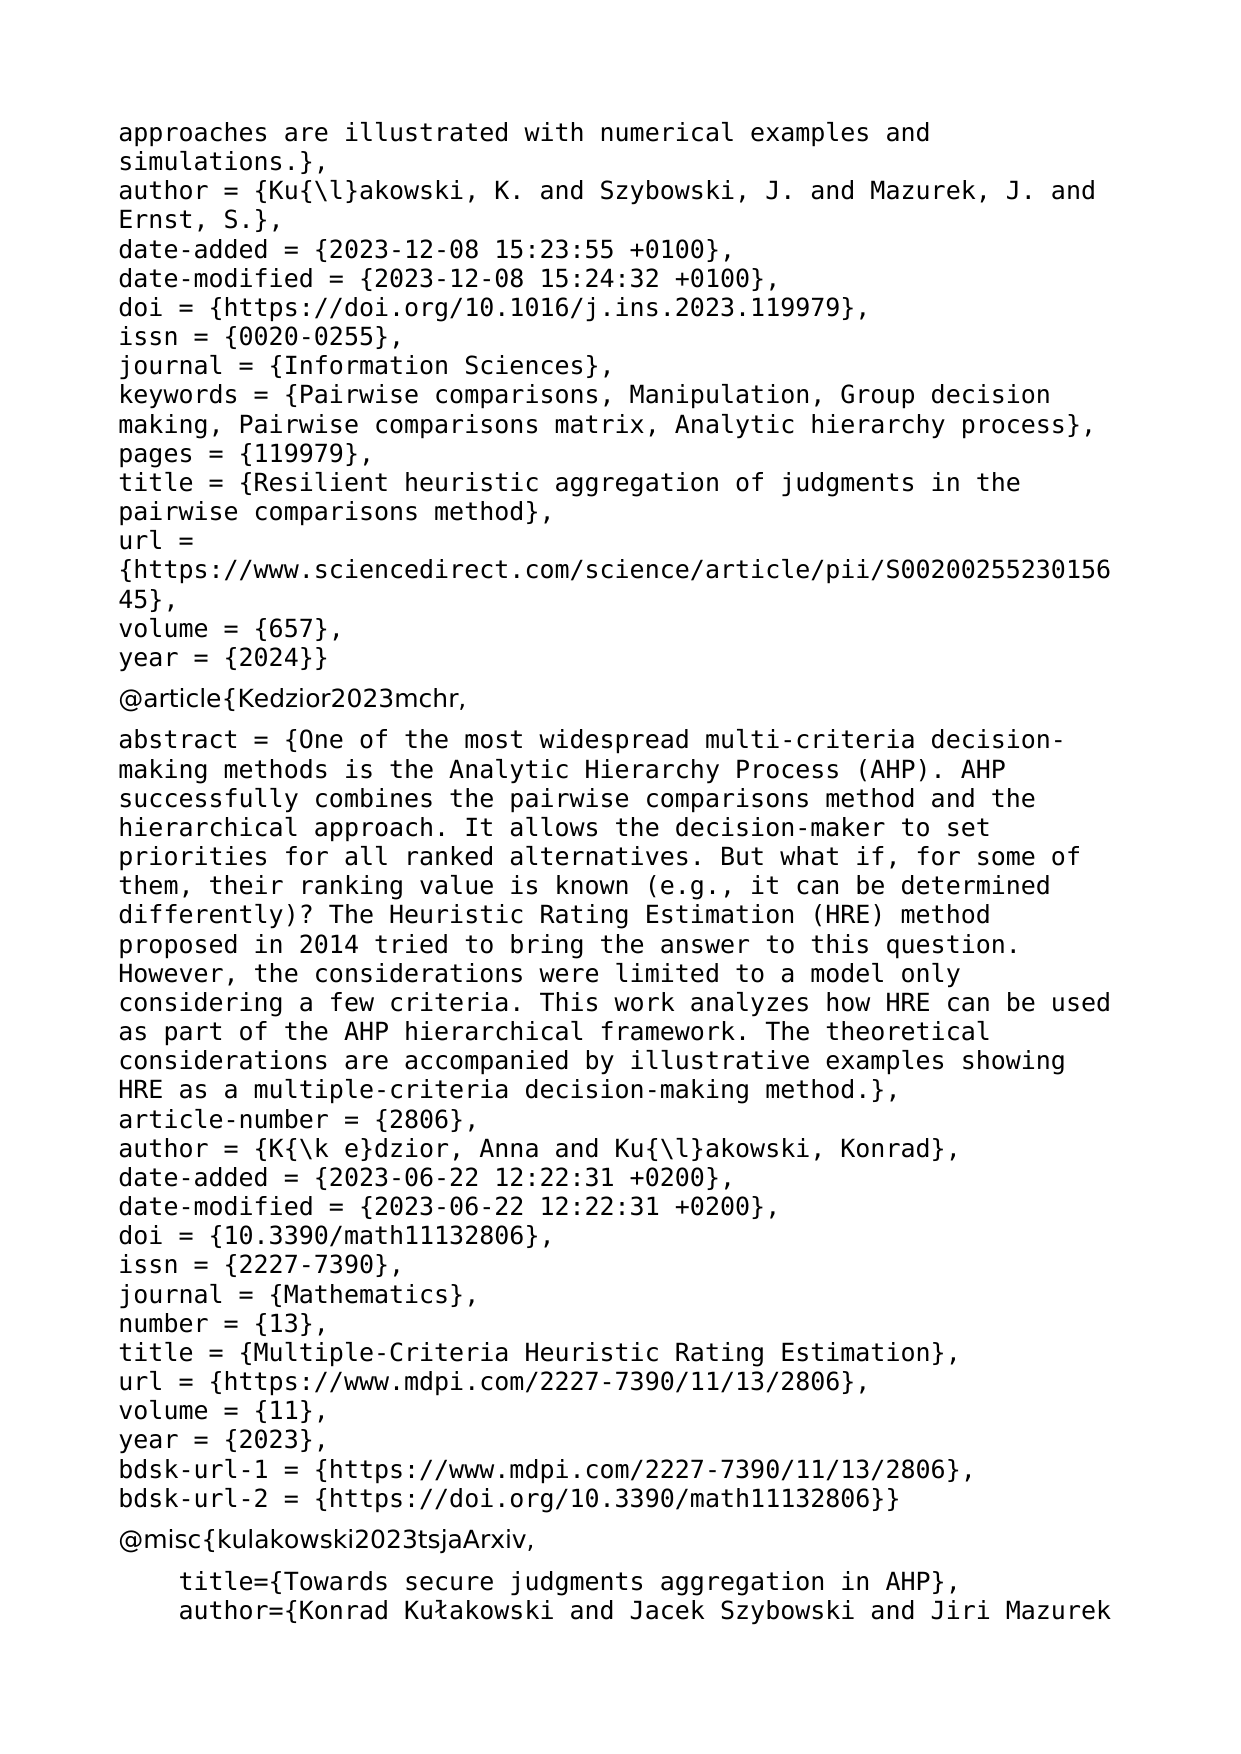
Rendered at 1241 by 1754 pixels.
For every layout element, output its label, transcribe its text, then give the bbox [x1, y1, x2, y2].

text abstract = {One of the most widespread multi-criteria decision-making methods is the Analytic Hierarchy Process (AHP). AHP successfully combines the pairwise comparisons method and the hierarchical approach. It allows the decision-maker to set priorities for all ranked alternatives. But what if, for some of them, their ranking value is known (e.g., it can be determined differently)? The Heuristic Rating Estimation (HRE) method proposed in 2014 tried to bring the answer to this question. However, the considerations were limited to a model only considering a few criteria. This work analyzes how HRE can be used as part of the AHP hierarchical framework. The theoretical considerations are accompanied by illustrative examples showing HRE as a multiple-criteria decision-making method.}, article-number = {2806}, author = {K{\k e}dzior, Anna and Ku{\l}akowski, Konrad}, date-added = {2023-06-22 12:22:31 +0200}, date-modified = {2023-06-22 12:22:31 +0200}, doi = {10.3390/math11132806}, issn = {2227-7390}, journal = {Mathematics}, number = {13}, title = {Multiple-Criteria Heuristic Rating Estimation}, url = {https://www.mdpi.com/2227-7390/11/13/2806}, volume = {11}, year = {2023}, bdsk-url-1 = {https://www.mdpi.com/2227-7390/11/13/2806}, bdsk-url-2 = {https://doi.org/10.3390/math11132806}} [118, 726, 1122, 1513]
text @misc{kulakowski2023tsjaArxiv, [118, 1525, 1122, 1554]
text approaches are illustrated with numerical examples and simulations.}, author = {Ku{\l}akowski, K. and Szybowski, J. and Mazurek, J. and Ernst, S.}, date-added = {2023-12-08 15:23:55 +0100}, date-modified = {2023-12-08 15:24:32 +0100}, doi = {https://doi.org/10.1016/j.ins.2023.119979}, issn = {0020-0255}, journal = {Information Sciences}, keywords = {Pairwise comparisons, Manipulation, Group decision making, Pairwise comparisons matrix, Analytic hierarchy process}, pages = {119979}, title = {Resilient heuristic aggregation of judgments in the pairwise comparisons method}, url = {https://www.sciencedirect.com/science/article/pii/S0020025523015645}, volume = {657}, year = {2024}} [118, 118, 1122, 672]
text title={Towards secure judgments aggregation in AHP}, author={Konrad Kułakowski and Jacek Szybowski and Jiri Mazurek [118, 1567, 1122, 1625]
text @article{Kedzior2023mchr, [118, 684, 1122, 713]
